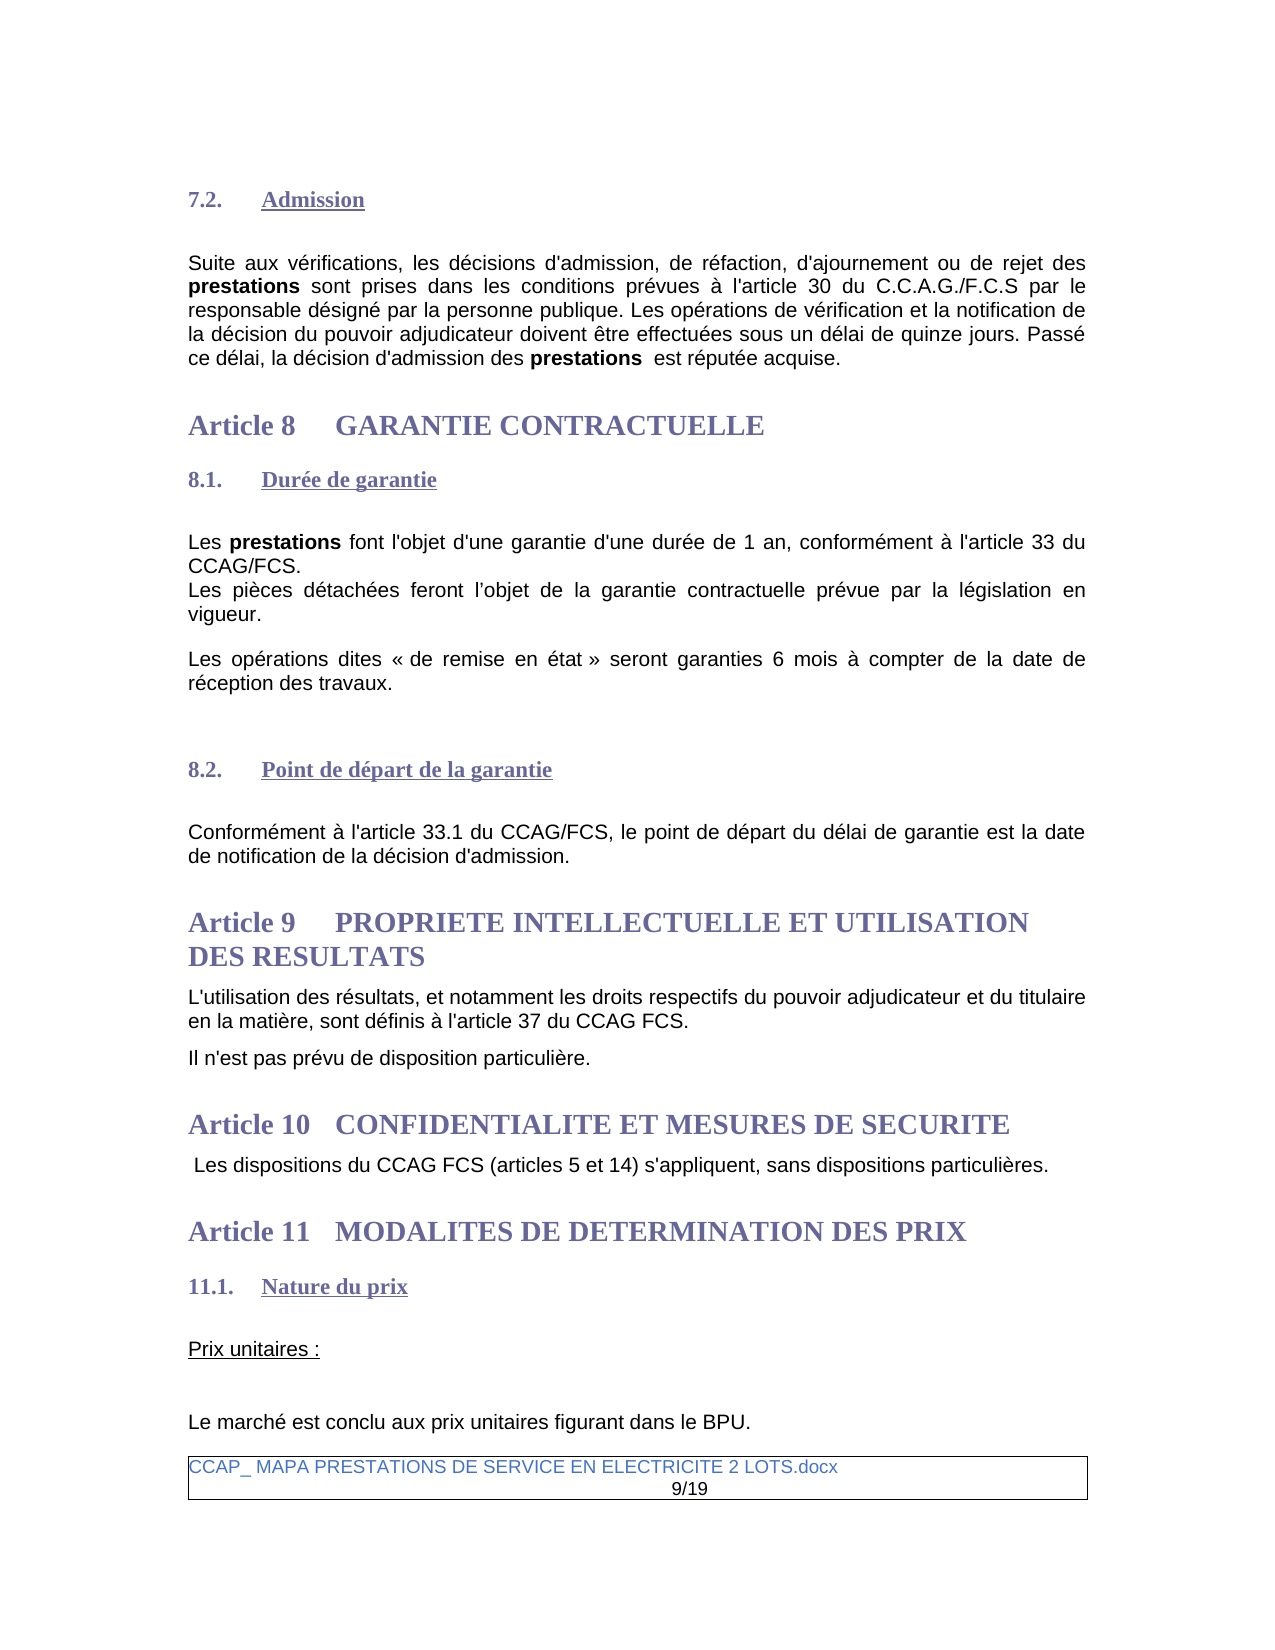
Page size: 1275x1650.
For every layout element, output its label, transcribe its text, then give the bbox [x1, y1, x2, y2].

text Les dispositions du CCAG FCS (articles 5 et 14) s'appliquent, sans dispositions particulières. [188, 1153, 1087, 1177]
text Les pièces détachées feront l’objet de la garantie contractuelle prévue par la législation en vigueur. [188, 578, 1087, 626]
subtitle CONFIDENTIALITE ET MESURES DE SECURITE [188, 1107, 1087, 1140]
text L'utilisation des résultats, et notamment les droits respectifs du pouvoir adjudicateur et du titulaire en la matière, sont définis à l'article 37 du CCAG FCS. [188, 985, 1087, 1033]
subtitle MODALITES DE DETERMINATION DES PRIX [188, 1214, 1087, 1248]
subtitle Durée de garantie [188, 466, 1087, 492]
list Le marché est conclu aux prix unitaires figurant dans le BPU. [188, 1409, 1087, 1433]
list Suite aux vérifications, les décisions d'admission, de réfaction, d'ajournement ou de rejet des prestations sont prises dans les conditions prévues à l'article 30 du C.C.A.G./F.C.S par le responsable désigné par la personne publique. Les opérations de vérification et la notification de la décision du pouvoir adjudicateur doivent être effectuées sous un délai de quinze jours. Passé ce délai, la décision d'admission des prestations est réputée acquise. [188, 250, 1087, 370]
text Conformément à l'article 33.1 du CCAG/FCS, le point de départ du délai de garantie est la date de notification de la décision d'admission. [188, 820, 1087, 868]
subtitle Point de départ de la garantie [188, 756, 1087, 782]
text Les prestations font l'objet d'une garantie d'une durée de 1 an, conformément à l'article 33 du CCAG/FCS. [188, 530, 1087, 578]
subtitle PROPRIETE INTELLECTUELLE ET UTILISATION DES RESULTATS [188, 905, 1087, 972]
subtitle Admission [188, 186, 1087, 213]
list Prix unitaires : [188, 1337, 1087, 1361]
subtitle GARANTIE CONTRACTUELLE [188, 408, 1087, 441]
subtitle Nature du prix [188, 1273, 1087, 1299]
text Les opérations dites « de remise en état » seront garanties 6 mois à compter de la date de réception des travaux. [188, 647, 1087, 694]
text Il n'est pas prévu de disposition particulière. [188, 1045, 1087, 1069]
